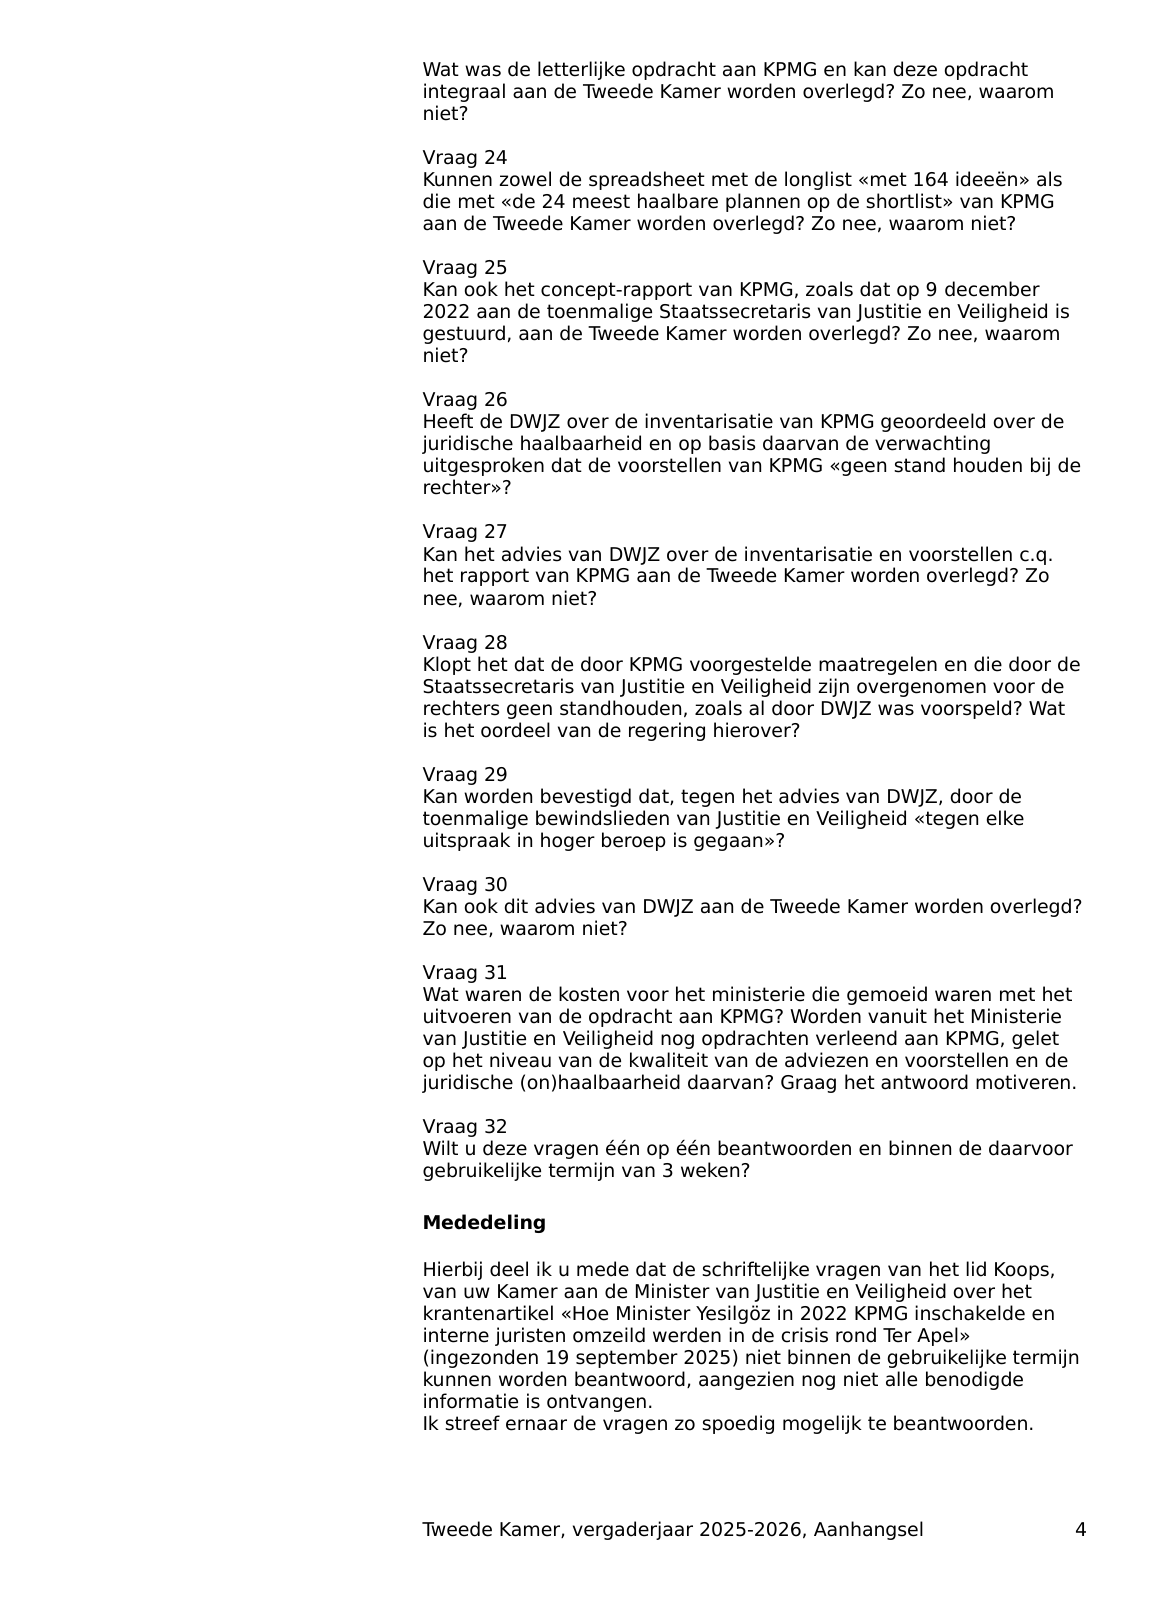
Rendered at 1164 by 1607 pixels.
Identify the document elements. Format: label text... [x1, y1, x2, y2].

text Heeft de DWJZ over de inventarisatie van KPMG geoordeeld over de juridische haalbaarheid en op basis daarvan de verwachting uitgesproken dat de voorstellen van KPMG «geen stand houden bij de rechter»? [422, 411, 1087, 499]
text Kan ook dit advies van DWJZ aan de Tweede Kamer worden overlegd? Zo nee, waarom niet? [422, 896, 1087, 940]
text Wat was de letterlijke opdracht aan KPMG en kan deze opdracht integraal aan de Tweede Kamer worden overlegd? Zo nee, waarom niet? [422, 59, 1087, 125]
text Vraag 30 [422, 874, 1087, 896]
text Vraag 27 [422, 521, 1087, 543]
text Vraag 26 [422, 389, 1087, 411]
text Vraag 28 [422, 632, 1087, 653]
text Kan ook het concept-rapport van KPMG, zoals dat op 9 december 2022 aan de toenmalige Staatssecretaris van Justitie en Veiligheid is gestuurd, aan de Tweede Kamer worden overlegd? Zo nee, waarom niet? [422, 279, 1087, 367]
text Vraag 24 [422, 147, 1087, 169]
text Klopt het dat de door KPMG voorgestelde maatregelen en die door de Staatssecretaris van Justitie en Veiligheid zijn overgenomen voor de rechters geen standhouden, zoals al door DWJZ was voorspeld? Wat is het oordeel van de regering hierover? [422, 653, 1087, 741]
text Ik streef ernaar de vragen zo spoedig mogelijk te beantwoorden. [422, 1413, 1087, 1435]
text Hierbij deel ik u mede dat de schriftelijke vragen van het lid Koops, van uw Kamer aan de Minister van Justitie en Veiligheid over het krantenartikel «Hoe Minister Yesilgöz in 2022 KPMG inschakelde en interne juristen omzeild werden in de crisis rond Ter Apel» (ingezonden 19 september 2025) niet binnen de gebruikelijke termijn kunnen worden beantwoord, aangezien nog niet alle benodigde informatie is ontvangen. [422, 1259, 1087, 1413]
text Vraag 31 [422, 962, 1087, 984]
text Vraag 32 [422, 1116, 1087, 1138]
text Kan worden bevestigd dat, tegen het advies van DWJZ, door de toenmalige bewindslieden van Justitie en Veiligheid «tegen elke uitspraak in hoger beroep is gegaan»? [422, 786, 1087, 852]
text Wat waren de kosten voor het ministerie die gemoeid waren met het uitvoeren van de opdracht aan KPMG? Worden vanuit het Ministerie van Justitie en Veiligheid nog opdrachten verleend aan KPMG, gelet op het niveau van de kwaliteit van de adviezen en voorstellen en de juridische (on)haalbaarheid daarvan? Graag het antwoord motiveren. [422, 984, 1087, 1094]
text Vraag 29 [422, 764, 1087, 786]
text Vraag 25 [422, 257, 1087, 279]
text Kan het advies van DWJZ over de inventarisatie en voorstellen c.q. het rapport van KPMG aan de Tweede Kamer worden overlegd? Zo nee, waarom niet? [422, 543, 1087, 609]
text Kunnen zowel de spreadsheet met de longlist «met 164 ideeën» als die met «de 24 meest haalbare plannen op de shortlist» van KPMG aan de Tweede Kamer worden overlegd? Zo nee, waarom niet? [422, 169, 1087, 235]
text Wilt u deze vragen één op één beantwoorden en binnen de daarvoor gebruikelijke termijn van 3 weken? [422, 1138, 1087, 1182]
subtitle Mededeling [422, 1212, 1087, 1234]
